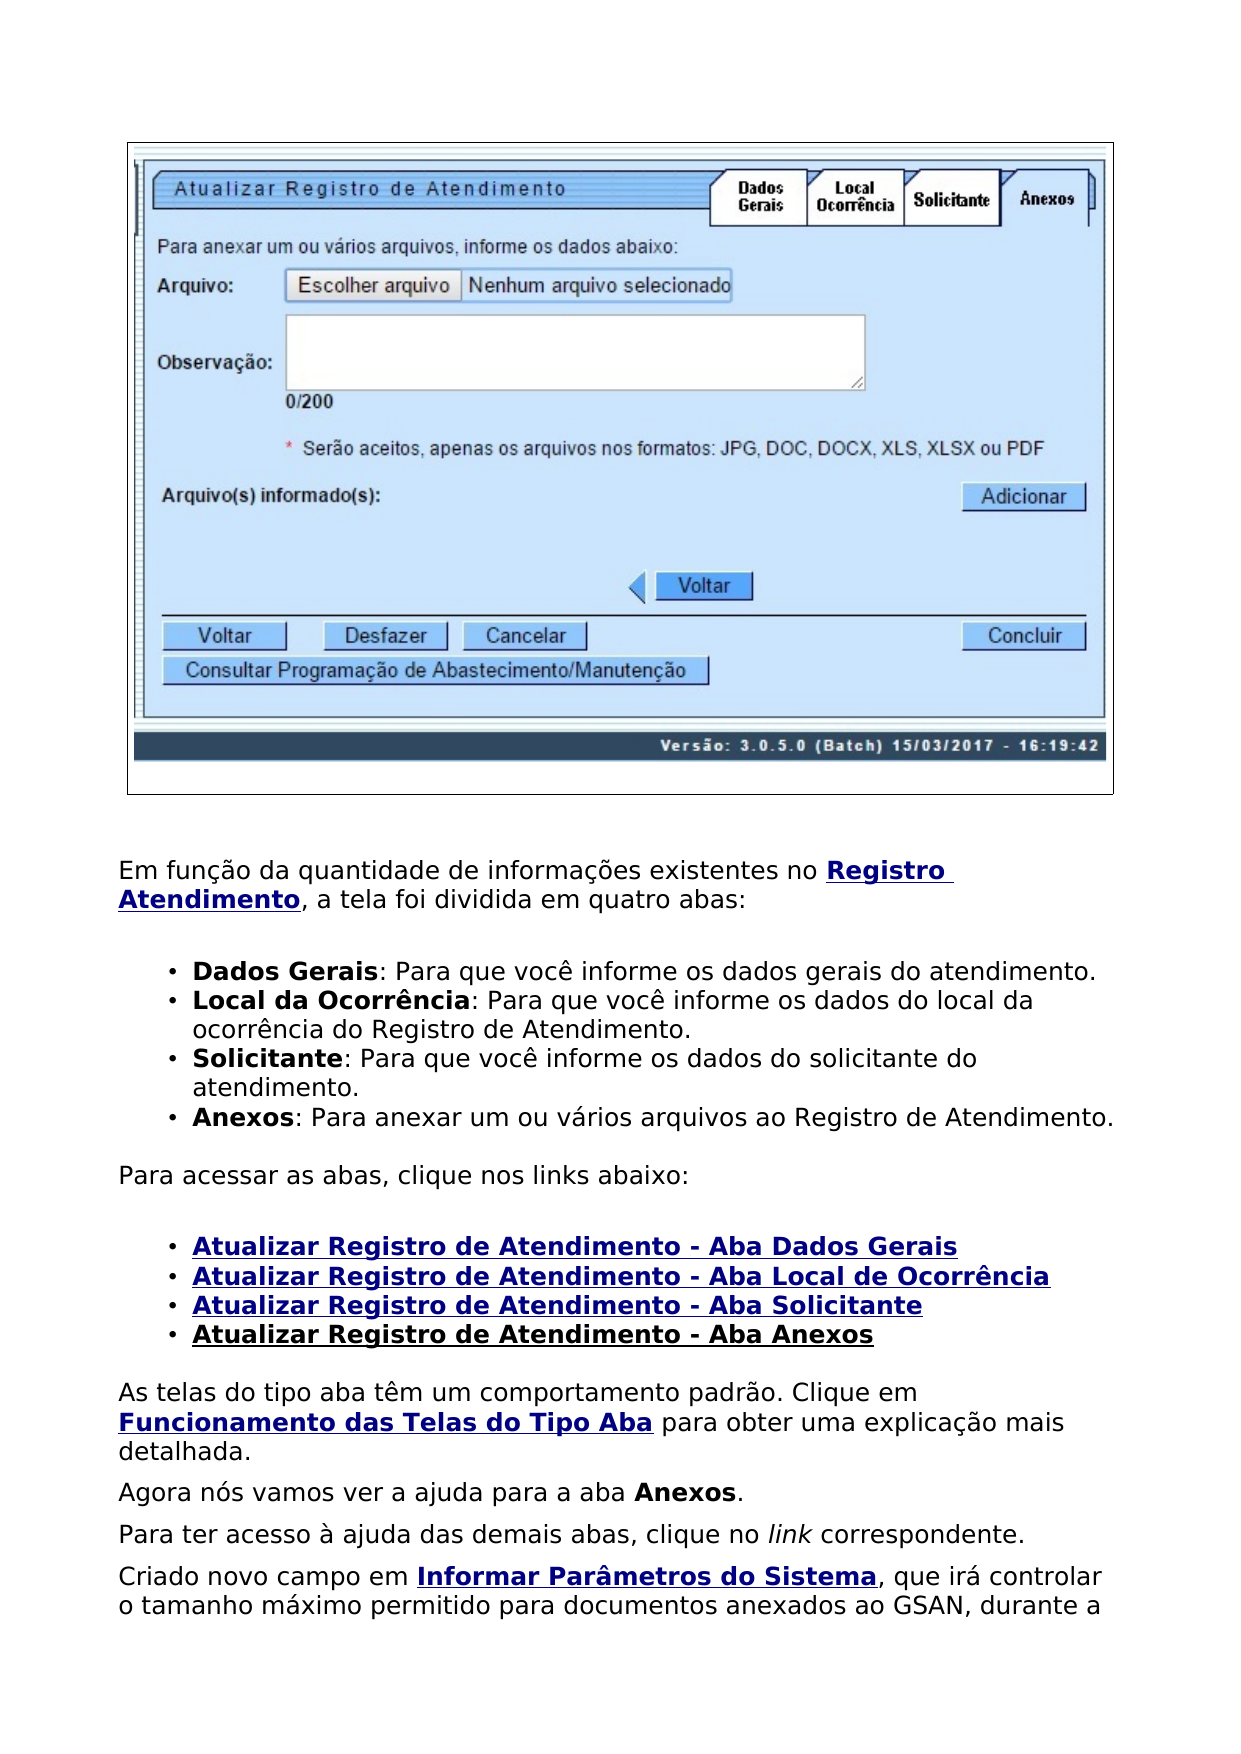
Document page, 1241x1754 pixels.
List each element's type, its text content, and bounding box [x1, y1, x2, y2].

text Para acessar as abas, clique nos links abaixo: [118, 1161, 1122, 1191]
text Para ter acesso à ajuda das demais abas, clique no link correspondente. [118, 1520, 1122, 1549]
table_header [128, 143, 1113, 794]
list Atualizar Registro de Atendimento - Aba Solicitante [177, 1291, 1122, 1320]
list Anexos: Para anexar um ou vários arquivos ao Registro de Atendimento. [177, 1103, 1122, 1132]
text Em função da quantidade de informações existentes no Registro Atendimento, a tela foi dividida em quatro abas: [118, 857, 1122, 915]
list Local da Ocorrência: Para que você informe os dados do local da ocorrência do Registro de Atendimento. [177, 986, 1122, 1044]
list Atualizar Registro de Atendimento - Aba Anexos [177, 1320, 1122, 1349]
list Solicitante: Para que você informe os dados do solicitante do atendimento. [177, 1044, 1122, 1103]
text As telas do tipo aba têm um comportamento padrão. Clique em Funcionamento das Telas do Tipo Aba para obter uma explicação mais detalhada. [118, 1379, 1122, 1466]
list Atualizar Registro de Atendimento - Aba Dados Gerais [177, 1232, 1122, 1262]
text Criado novo campo em Informar Parâmetros do Sistema, que irá controlar o tamanho máximo permitido para documentos anexados ao GSAN, durante a [118, 1562, 1122, 1620]
text Agora nós vamos ver a ajuda para a aba Anexos. [118, 1479, 1122, 1508]
list Atualizar Registro de Atendimento - Aba Local de Ocorrência [177, 1262, 1122, 1291]
list Dados Gerais: Para que você informe os dados gerais do atendimento. [177, 957, 1122, 986]
picture [134, 144, 1107, 762]
